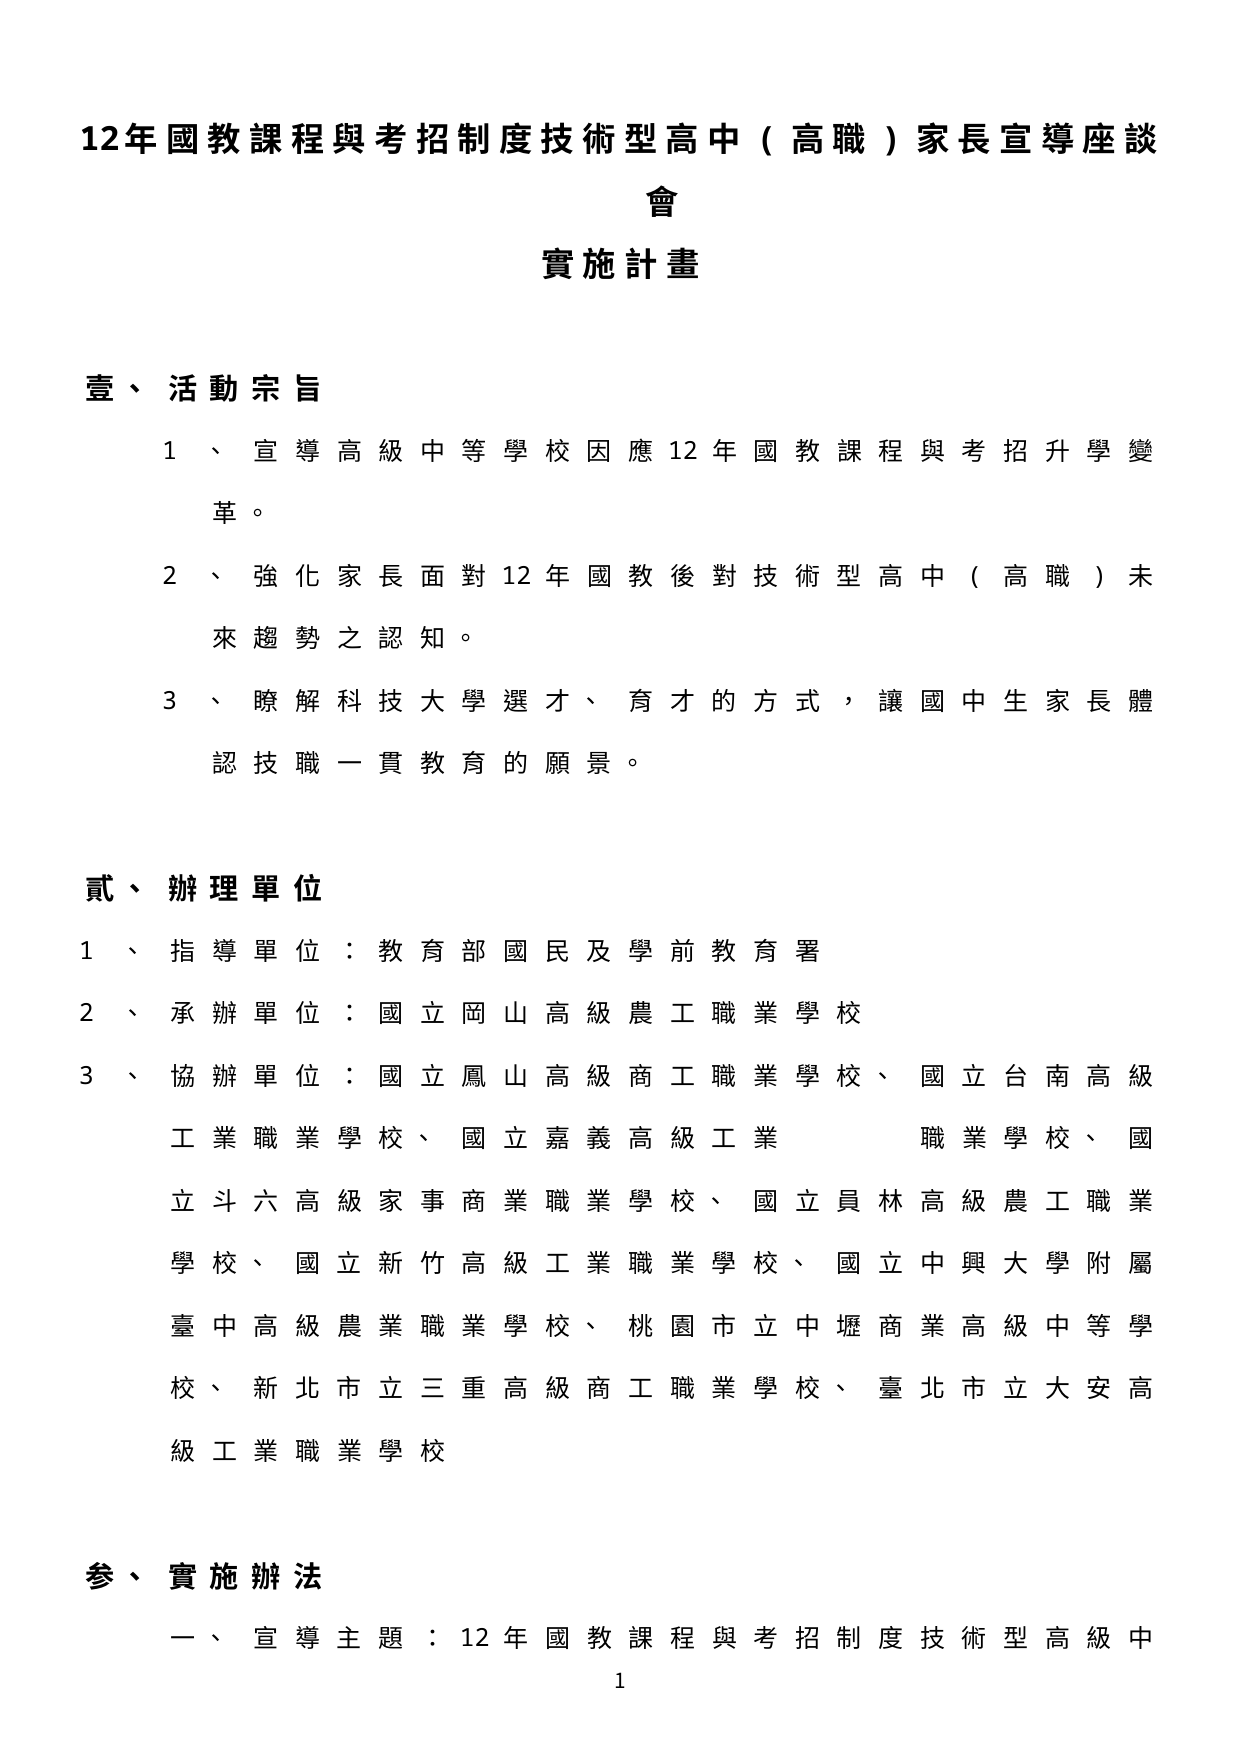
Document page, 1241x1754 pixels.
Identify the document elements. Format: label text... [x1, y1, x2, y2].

list 強化家長面對12年國教後對技術型高中(高職)未來趨勢之認知。 [123, 533, 1162, 658]
text 貳、辦理單位 [78, 845, 1162, 908]
list 承辦單位：國立岡山高級農工職業學校 [73, 970, 1162, 1033]
text 實施計畫 [78, 220, 1162, 283]
text 壹、活動宗旨 [78, 345, 1162, 408]
list 指導單位：教育部國民及學前教育署 [73, 908, 1162, 970]
text 12年國教課程與考招制度技術型高中(高職)家長宣導座談會 [78, 95, 1162, 220]
list 瞭解科技大學選才、育才的方式，讓國中生家長體認技職一貫教育的願景。 [123, 658, 1162, 783]
list 宣導高級中等學校因應12年國教課程與考招升學變革。 [123, 408, 1162, 533]
list 協辦單位：國立鳳山高級商工職業學校、國立台南高級工業職業學校、國立嘉義高級工業 職業學校、國立斗六高級家事商業職業學校、國立員林高級農工職業學校、國立新竹高級工業職業學校、國立中興大學附屬臺中高級農業職業學校、桃園市立中壢商業高級中等學校、新北市立三重高級商工職業學校、臺北市立大安高級工業職業學校 [73, 1033, 1162, 1470]
text 参、實施辦法 [78, 1533, 1162, 1595]
text 一、宣導主題：12年國教課程與考招制度技術型高級中 [78, 1595, 1162, 1658]
